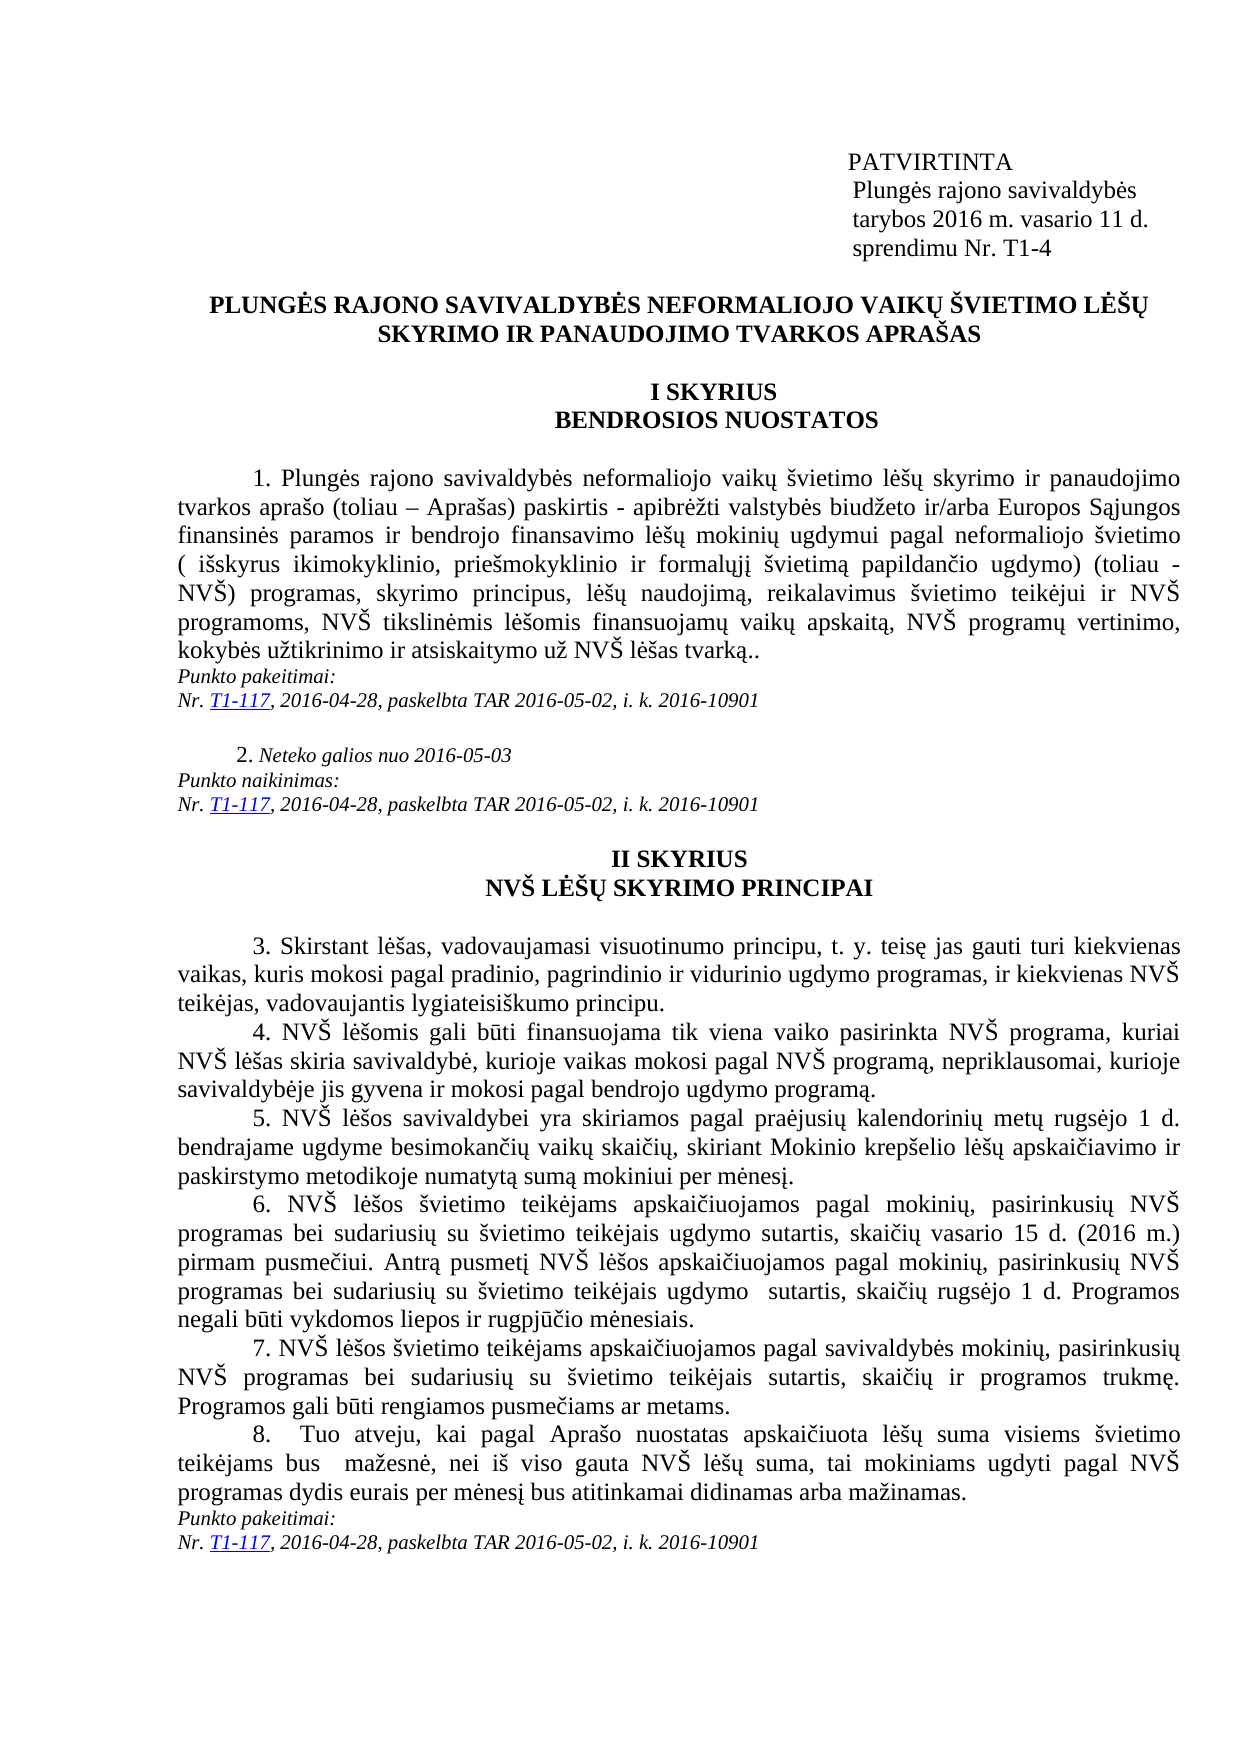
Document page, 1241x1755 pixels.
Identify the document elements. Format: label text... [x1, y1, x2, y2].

text Punkto naikinimas: [177, 768, 1181, 792]
text 1. Plungės rajono savivaldybės neformaliojo vaikų švietimo lėšų skyrimo ir panaudojimo tvarkos aprašo (toliau – Aprašas) paskirtis - apibrėžti valstybės biudžeto ir/arba Europos Sąjungos finansinės paramos ir bendrojo finansavimo lėšų mokinių ugdymui pagal neformaliojo švietimo ( išskyrus ikimokyklinio, priešmokyklinio ir formalųjį švietimą papildančio ugdymo) (toliau - NVŠ) programas, skyrimo principus, lėšų naudojimą, reikalavimus švietimo teikėjui ir NVŠ programoms, NVŠ tikslinėmis lėšomis finansuojamų vaikų apskaitą, NVŠ programų vertinimo, kokybės užtikrinimo ir atsiskaitymo už NVŠ lėšas tvarką.. [177, 463, 1181, 664]
text tarybos 2016 m. vasario 11 d. [177, 204, 1181, 233]
text Nr. T1-117, 2016-04-28, paskelbta TAR 2016-05-02, i. k. 2016-10901 [177, 792, 1181, 816]
text Nr. T1-117, 2016-04-28, paskelbta TAR 2016-05-02, i. k. 2016-10901 [177, 1530, 1181, 1554]
text Plungės rajono savivaldybės [177, 176, 1181, 204]
text 4. NVŠ lėšomis gali būti finansuojama tik viena vaiko pasirinkta NVŠ programa, kuriai NVŠ lėšas skiria savivaldybė, kurioje vaikas mokosi pagal NVŠ programą, nepriklausomai, kurioje savivaldybėje jis gyvena ir mokosi pagal bendrojo ugdymo programą. [177, 1017, 1181, 1103]
text 5. NVŠ lėšos savivaldybei yra skiriamos pagal praėjusių kalendorinių metų rugsėjo 1 d. bendrajame ugdyme besimokančių vaikų skaičių, skiriant Mokinio krepšelio lėšų apskaičiavimo ir paskirstymo metodikoje numatytą sumą mokiniui per mėnesį. [177, 1103, 1181, 1189]
text Punkto pakeitimai: [177, 1506, 1181, 1530]
text II SKYRIUS [177, 844, 1181, 873]
text 3. Skirstant lėšas, vadovaujamasi visuotinumo principu, t. y. teisę jas gauti turi kiekvienas vaikas, kuris mokosi pagal pradinio, pagrindinio ir vidurinio ugdymo programas, ir kiekvienas NVŠ teikėjas, vadovaujantis lygiateisiškumo principu. [177, 931, 1181, 1017]
text PLUNGĖS RAJONO SAVIVALDYBĖS NEFORMALIOJO VAIKŲ ŠVIETIMO LĖŠŲ SKYRIMO IR PANAUDOJIMO TVARKOS APRAŠAS [177, 291, 1181, 348]
text 7. NVŠ lėšos švietimo teikėjams apskaičiuojamos pagal savivaldybės mokinių, pasirinkusių NVŠ programas bei sudariusių su švietimo teikėjais sutartis, skaičių ir programos trukmę. Programos gali būti rengiamos pusmečiams ar metams. [177, 1333, 1181, 1419]
text NVŠ LĖŠŲ SKYRIMO PRINCIPAI [177, 873, 1181, 902]
text I SKYRIUS [177, 377, 1181, 406]
text Punkto pakeitimai: [177, 664, 1181, 688]
text 6. NVŠ lėšos švietimo teikėjams apskaičiuojamos pagal mokinių, pasirinkusių NVŠ programas bei sudariusių su švietimo teikėjais ugdymo sutartis, skaičių vasario 15 d. (2016 m.) pirmam pusmečiui. Antrą pusmetį NVŠ lėšos apskaičiuojamos pagal mokinių, pasirinkusių NVŠ programas bei sudariusių su švietimo teikėjais ugdymo sutartis, skaičių rugsėjo 1 d. Programos negali būti vykdomos liepos ir rugpjūčio mėnesiais. [177, 1189, 1181, 1333]
text Nr. T1-117, 2016-04-28, paskelbta TAR 2016-05-02, i. k. 2016-10901 [177, 688, 1181, 712]
text BENDROSIOS NUOSTATOS [177, 406, 1181, 434]
text PATVIRTINTA [627, 147, 1181, 176]
text 8. Tuo atveju, kai pagal Aprašo nuostatas apskaičiuota lėšų suma visiems švietimo teikėjams bus mažesnė, nei iš viso gauta NVŠ lėšų suma, tai mokiniams ugdyti pagal NVŠ programas dydis eurais per mėnesį bus atitinkamai didinamas arba mažinamas. [177, 1419, 1181, 1506]
text 2. Neteko galios nuo 2016-05-03 [177, 741, 1181, 768]
text sprendimu Nr. T1-4 [177, 233, 1181, 262]
